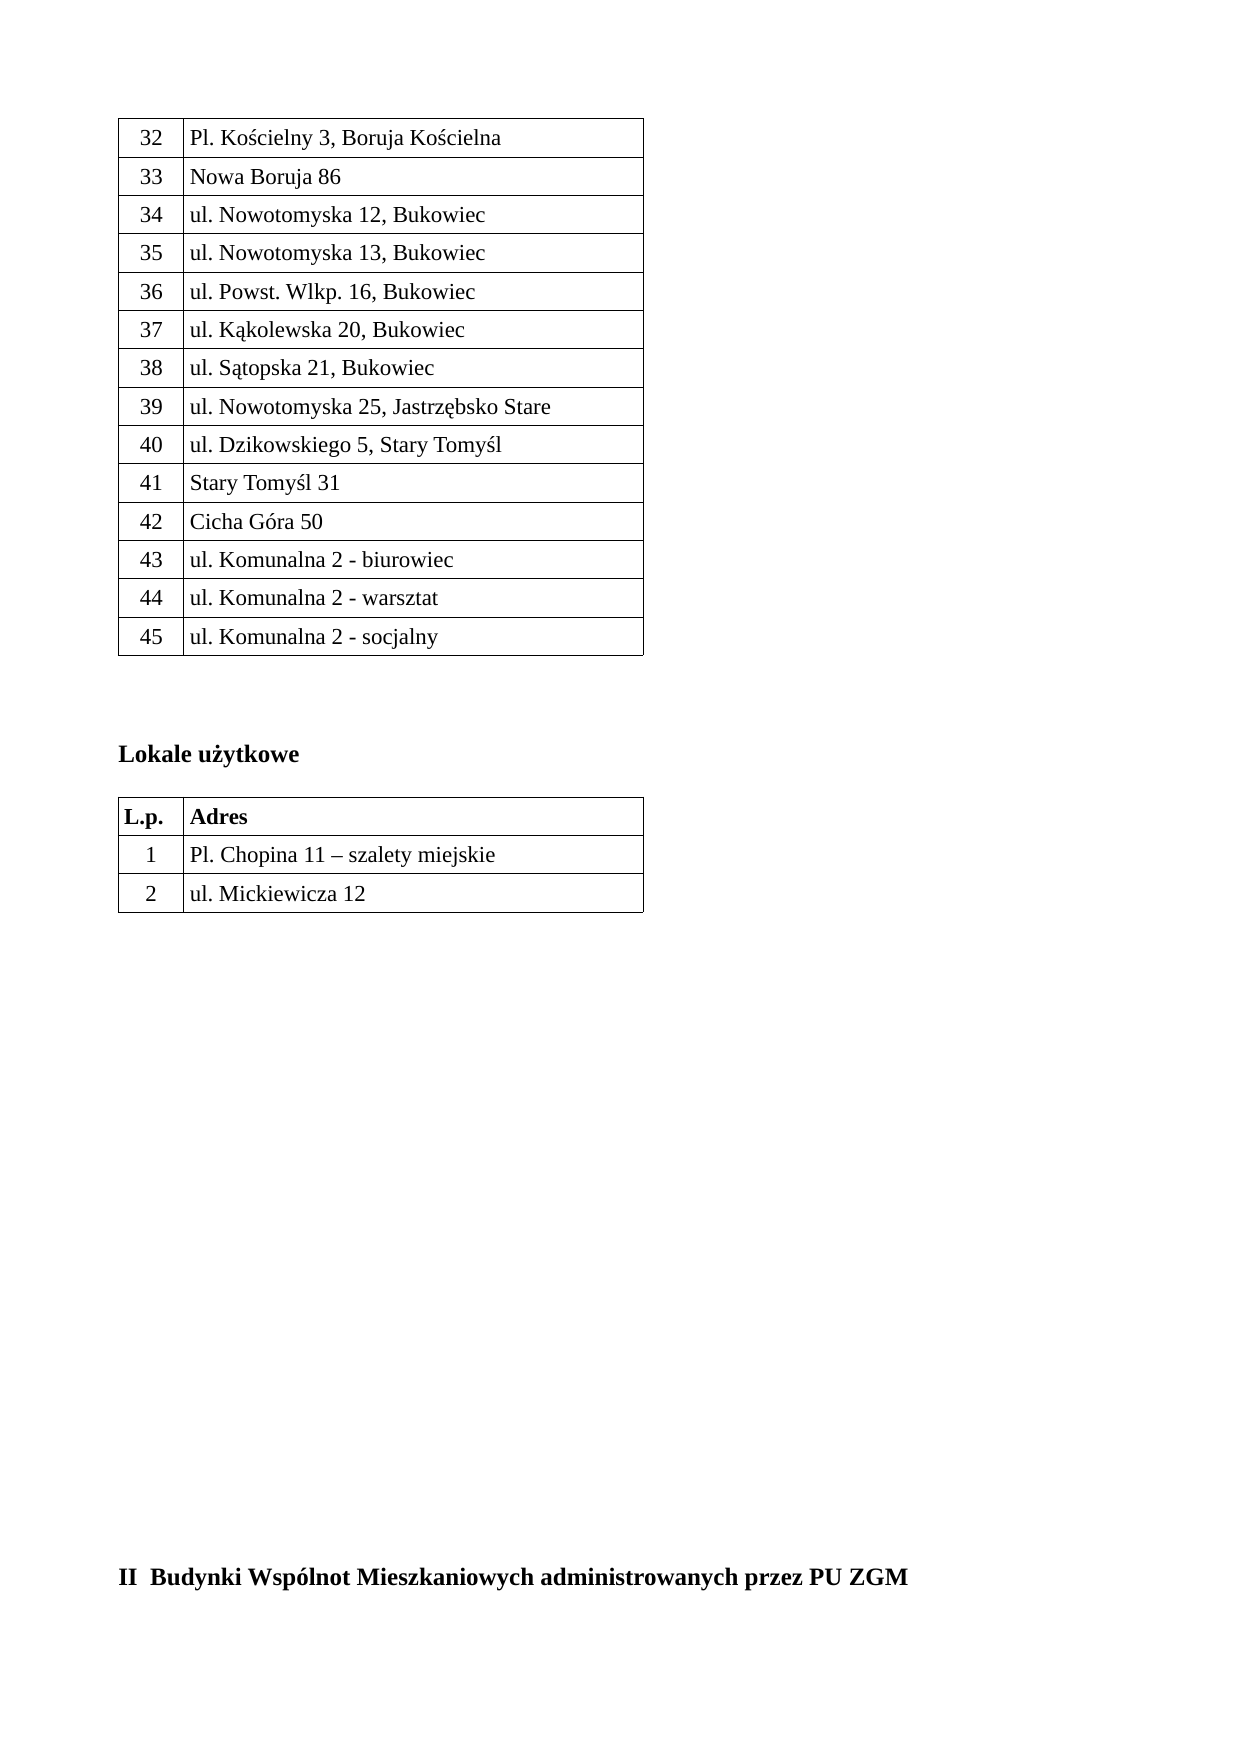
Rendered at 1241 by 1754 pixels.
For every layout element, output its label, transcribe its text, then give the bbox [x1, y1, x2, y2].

table_cell 32 [119, 119, 183, 156]
table_cell Pl. Kościelny 3, Boruja Kościelna [184, 119, 643, 156]
table_cell ul. Komunalna 2 - warsztat [184, 579, 643, 616]
table_cell ul. Powst. Wlkp. 16, Bukowiec [184, 273, 643, 310]
table_cell ul. Nowotomyska 13, Bukowiec [184, 234, 643, 271]
table_cell 34 [119, 196, 183, 233]
table_cell Nowa Boruja 86 [184, 158, 643, 195]
table_cell 44 [119, 579, 183, 616]
table_cell 41 [119, 464, 183, 501]
table_cell ul. Nowotomyska 12, Bukowiec [184, 196, 643, 233]
table_cell ul. Komunalna 2 - socjalny [184, 618, 643, 655]
table_cell ul. Kąkolewska 20, Bukowiec [184, 311, 643, 348]
table_cell Cicha Góra 50 [184, 503, 643, 540]
table_cell 38 [119, 349, 183, 386]
table_cell 45 [119, 618, 183, 655]
table_cell 2 [119, 874, 183, 912]
table_cell 1 [119, 836, 183, 873]
table_cell 37 [119, 311, 183, 348]
table_cell 42 [119, 503, 183, 540]
table_cell 35 [119, 234, 183, 271]
table_header L.p. [119, 798, 183, 835]
table_cell Stary Tomyśl 31 [184, 464, 643, 501]
table_header Adres [184, 798, 643, 835]
table_cell Pl. Chopina 11 – szalety miejskie [184, 836, 643, 873]
table_cell ul. Sątopska 21, Bukowiec [184, 349, 643, 386]
text Lokale użytkowe [118, 739, 1122, 768]
table_cell 40 [119, 426, 183, 463]
table_cell ul. Komunalna 2 - biurowiec [184, 541, 643, 578]
table_cell 39 [119, 388, 183, 425]
table_cell ul. Mickiewicza 12 [184, 874, 643, 912]
table_cell 36 [119, 273, 183, 310]
table_cell 33 [119, 158, 183, 195]
table_cell 43 [119, 541, 183, 578]
table_cell ul. Dzikowskiego 5, Stary Tomyśl [184, 426, 643, 463]
table_cell ul. Nowotomyska 25, Jastrzębsko Stare [184, 388, 643, 425]
text II Budynki Wspólnot Mieszkaniowych administrowanych przez PU ZGM [118, 1562, 1122, 1591]
